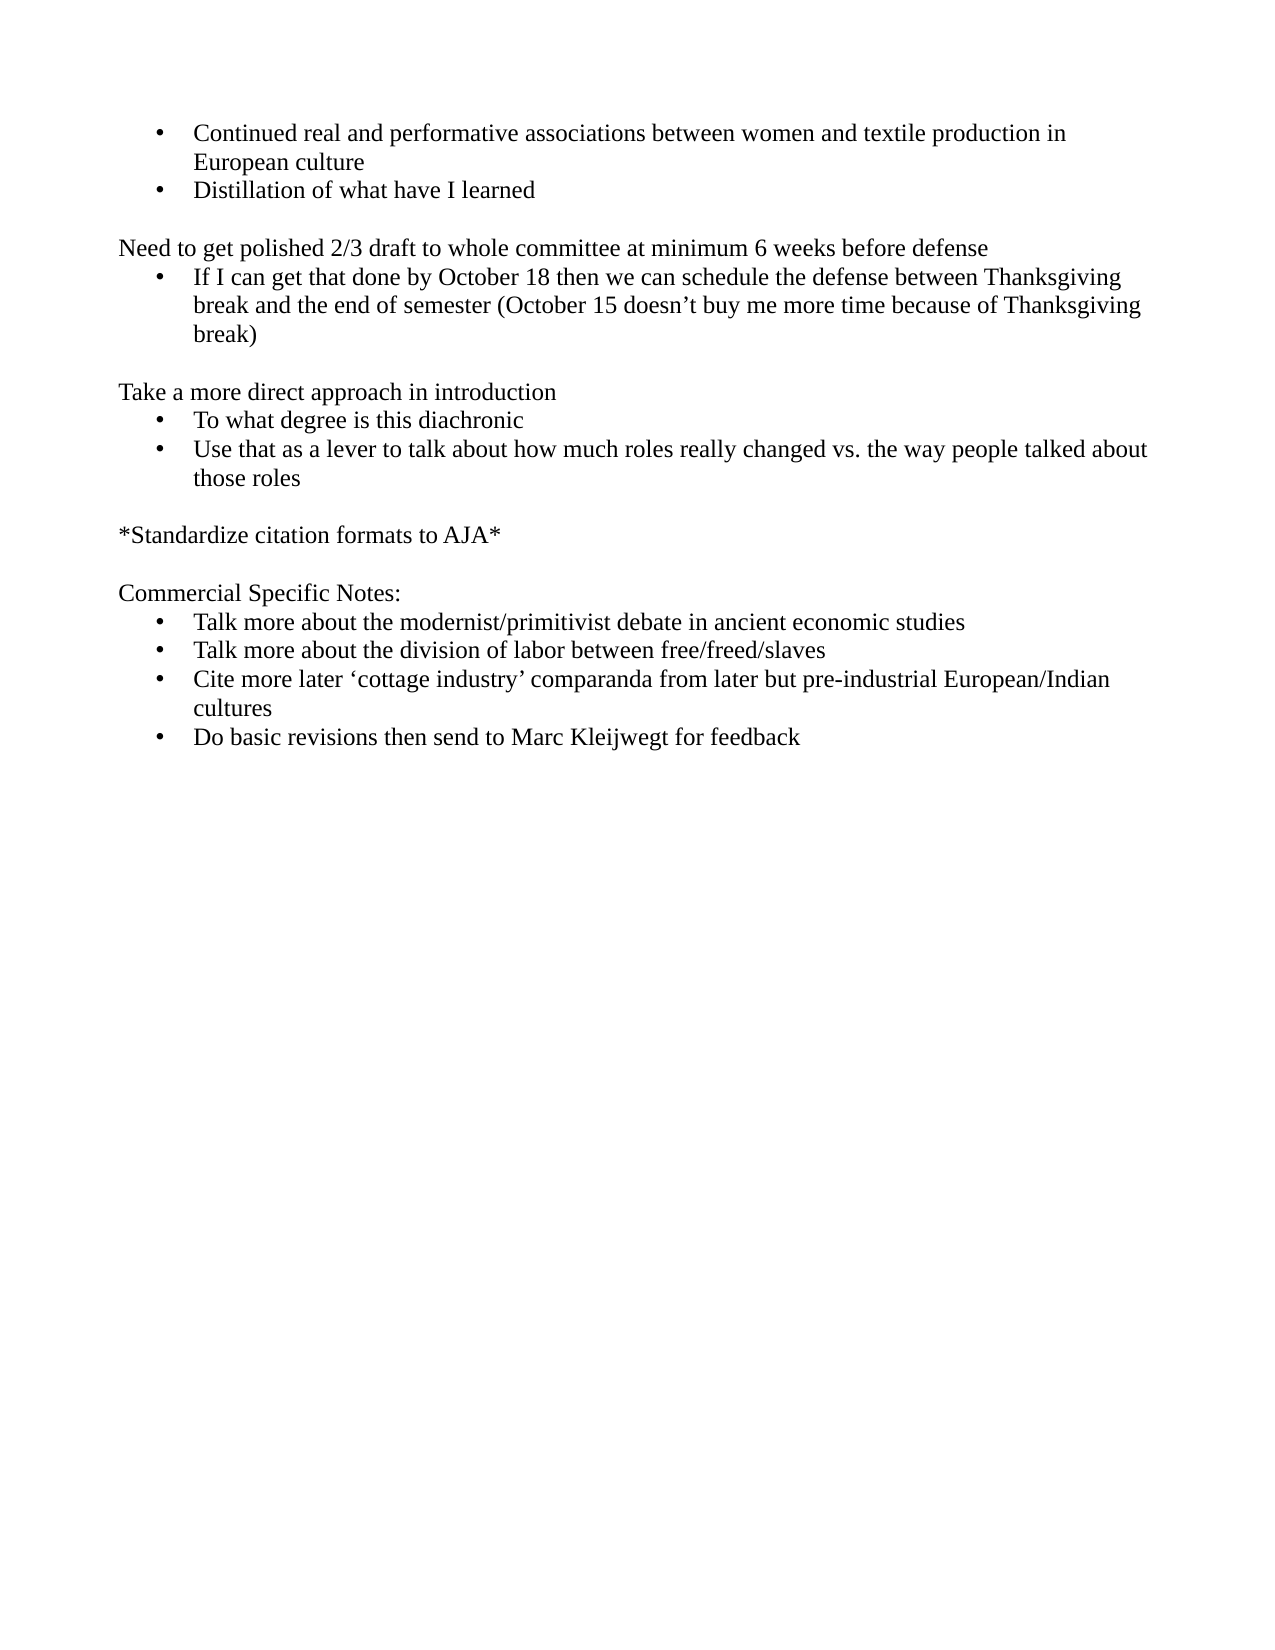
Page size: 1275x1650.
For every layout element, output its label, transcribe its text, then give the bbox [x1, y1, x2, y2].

list Talk more about the modernist/primitivist debate in ancient economic studies [156, 607, 1157, 636]
list To what degree is this diachronic [156, 406, 1157, 434]
list Do basic revisions then send to Marc Kleijwegt for feedback [156, 722, 1157, 751]
list Continued real and performative associations between women and textile production in European culture [156, 118, 1157, 176]
text *Standardize citation formats to AJA* [118, 521, 1157, 549]
list If I can get that done by October 18 then we can schedule the defense between Thanksgiving break and the end of semester (October 15 doesn’t buy me more time because of Thanksgiving break) [156, 262, 1157, 348]
list Cite more later ‘cottage industry’ comparanda from later but pre-industrial European/Indian cultures [156, 664, 1157, 722]
list Distillation of what have I learned [156, 176, 1157, 204]
list Talk more about the division of labor between free/freed/slaves [156, 636, 1157, 664]
text Commercial Specific Notes: [118, 578, 1157, 607]
list Use that as a lever to talk about how much roles really changed vs. the way people talked about those roles [156, 434, 1157, 492]
text Take a more direct approach in introduction [118, 377, 1157, 406]
text Need to get polished 2/3 draft to whole committee at minimum 6 weeks before defense [118, 233, 1157, 262]
